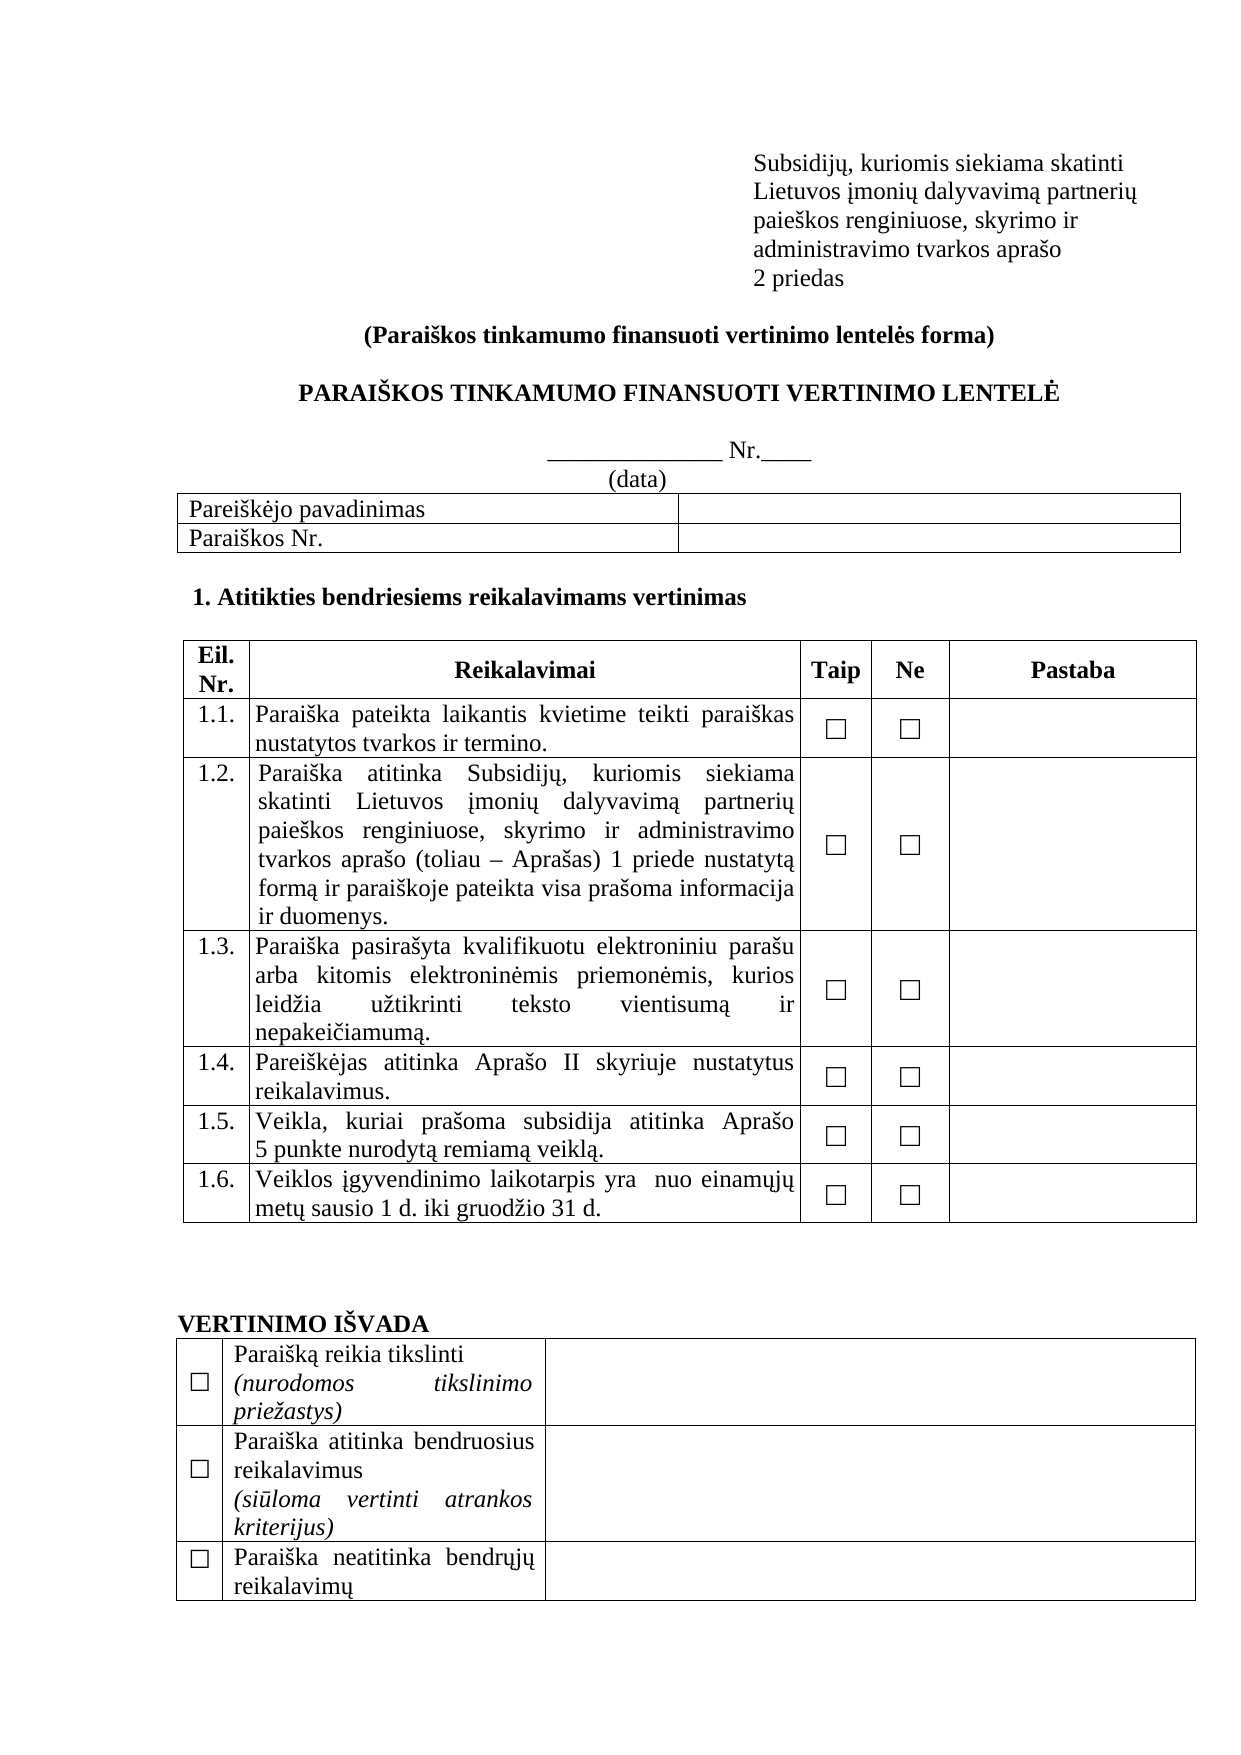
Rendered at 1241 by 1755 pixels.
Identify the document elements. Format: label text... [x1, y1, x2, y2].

table_cell □ [872, 1106, 949, 1163]
table_cell [950, 1164, 1196, 1222]
table_cell □ [872, 699, 949, 757]
table_cell □ [801, 699, 871, 757]
text PARAIŠKOS TINKAMUMO FINANSUOTI VERTINIMO LENTELĖ [177, 378, 1181, 406]
table_cell 1.3. [184, 931, 249, 1046]
table_header [679, 494, 1180, 522]
table_cell □ [872, 1164, 949, 1222]
table_cell [950, 699, 1196, 757]
table_cell [950, 931, 1196, 1046]
table_header Reikalavimai [250, 641, 800, 698]
text paieškos renginiuose, skyrimo ir [753, 205, 1181, 234]
table_cell □ [801, 931, 871, 1046]
table_cell □ [801, 1164, 871, 1222]
table_cell [950, 1106, 1196, 1163]
table_cell □ [872, 758, 949, 930]
table_cell 1.5. [184, 1106, 249, 1163]
text VERTINIMO IŠVADA [177, 1309, 1181, 1338]
text administravimo tvarkos aprašo [753, 234, 1181, 263]
table_cell 1.4. [184, 1047, 249, 1105]
table_header Paraišką reikia tikslinti (nurodomos tikslinimo priežastys) [223, 1339, 545, 1425]
table_cell Paraiška neatitinka bendrųjų reikalavimų [223, 1542, 545, 1600]
text 1. Atitikties bendriesiems reikalavimams vertinimas [192, 582, 1181, 611]
table_cell Paraiška pateikta laikantis kvietime teikti paraiškas nustatytos tvarkos ir termino. [250, 699, 800, 757]
table_header [546, 1339, 1195, 1425]
table_header Eil. Nr. [184, 641, 249, 698]
table_header ☐ [177, 1339, 222, 1425]
table_cell Paraiška atitinka bendruosius reikalavimus (siūloma vertinti atrankos kriterijus) [223, 1426, 545, 1541]
text (data) [447, 464, 1181, 493]
table_cell Pareiškėjas atitinka Aprašo II skyriuje nustatytus reikalavimus. [250, 1047, 800, 1105]
table_cell □ [801, 758, 871, 930]
table_cell Paraiškos Nr. [178, 524, 678, 552]
text Subsidijų, kuriomis siekiama skatinti [753, 148, 1181, 176]
text 2 priedas [753, 263, 1181, 291]
table_cell Paraiška pasirašyta kvalifikuotu elektroniniu parašu arba kitomis elektroninėmis priemonėmis, kurios leidžia užtikrinti teksto vientisumą ir nepakeičiamumą. [250, 931, 800, 1046]
table_cell [950, 1047, 1196, 1105]
table_cell □ [872, 931, 949, 1046]
table_header Taip [801, 641, 871, 698]
table_cell □ [801, 1106, 871, 1163]
table_header Ne [872, 641, 949, 698]
table_cell [679, 524, 1180, 552]
table_cell 1.1. [184, 699, 249, 757]
table_cell 1.6. [184, 1164, 249, 1222]
text (Paraiškos tinkamumo finansuoti vertinimo lentelės forma) [177, 320, 1181, 349]
table_cell Veiklos įgyvendinimo laikotarpis yra nuo einamųjų metų sausio 1 d. iki gruodžio 31 d. [250, 1164, 800, 1222]
text Lietuvos įmonių dalyvavimą partnerių [753, 176, 1181, 205]
table_cell [950, 758, 1196, 930]
table_header Pareiškėjo pavadinimas [178, 494, 678, 522]
table_cell □ [801, 1047, 871, 1105]
table_cell ☐ [177, 1426, 222, 1541]
table_cell [546, 1542, 1195, 1600]
table_cell 1.2. [184, 758, 249, 930]
table_cell Paraiška atitinka Subsidijų, kuriomis siekiama skatinti Lietuvos įmonių dalyvavimą partnerių paieškos renginiuose, skyrimo ir administravimo tvarkos aprašo (toliau – Aprašas) 1 priede nustatytą formą ir paraiškoje pateikta visa prašoma informacija ir duomenys. [250, 758, 800, 930]
table_cell Veikla, kuriai prašoma subsidija atitinka Aprašo 5 punkte nurodytą remiamą veiklą. [250, 1106, 800, 1163]
table_cell [546, 1426, 1195, 1541]
text ______________ Nr.____ [177, 435, 1181, 464]
table_cell □ [872, 1047, 949, 1105]
table_header Pastaba [950, 641, 1196, 698]
table_cell ☐ [177, 1542, 222, 1600]
